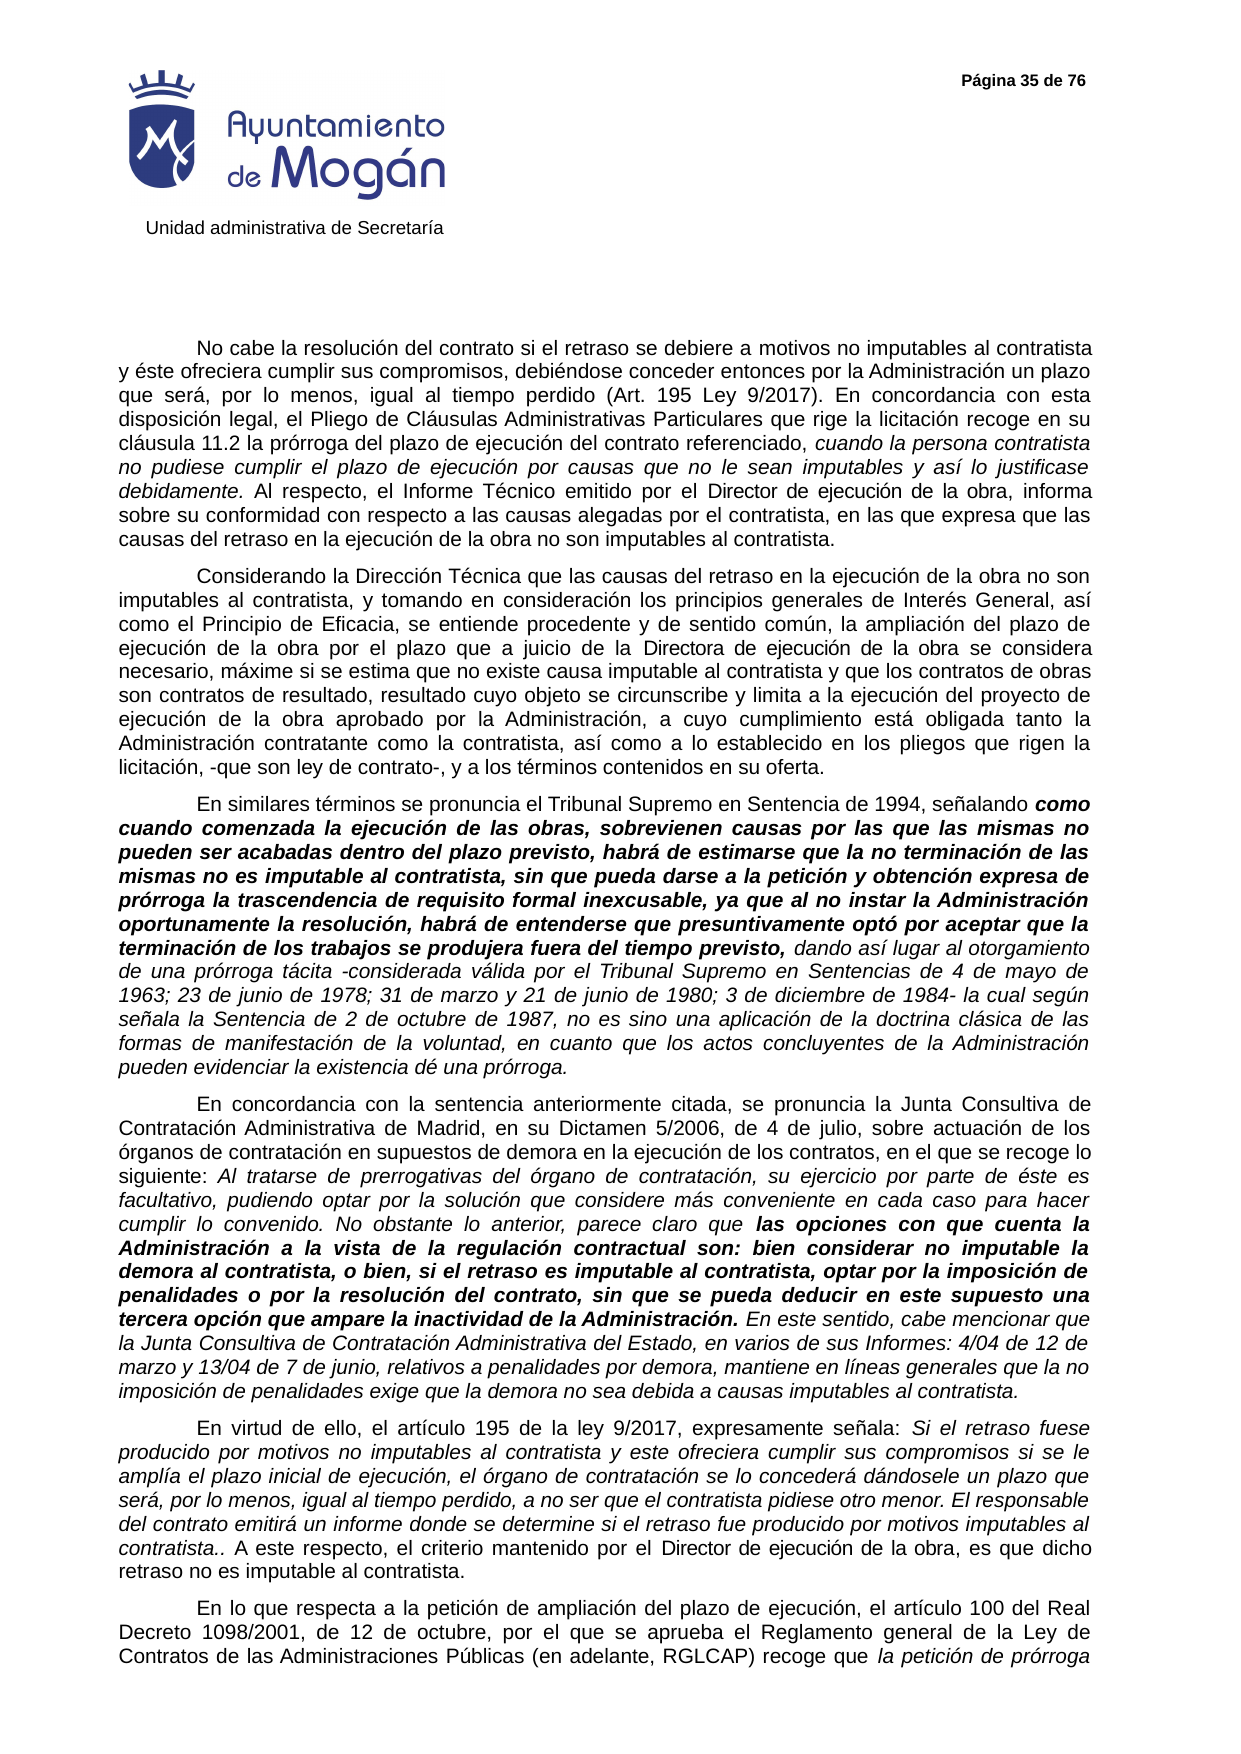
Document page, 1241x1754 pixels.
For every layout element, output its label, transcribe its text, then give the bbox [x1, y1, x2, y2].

text No cabe la resolución del contrato si el retraso se debiere a motivos no imputables al contratista y éste ofreciera cumplir sus compromisos, debiéndose conceder entonces por la Administración un plazo que será, por lo menos, igual al tiempo perdido (Art. 195 Ley 9/2017). En concordancia con esta disposición legal, el Pliego de Cláusulas Administrativas Particulares que rige la licitación recoge en su cláusula 11.2 la prórroga del plazo de ejecución del contrato referenciado, cuando la persona contratista no pudiese cumplir el plazo de ejecución por causas que no le sean imputables y así lo justificase debidamente. Al respecto, el Informe Técnico emitido por el Director de ejecución de la obra, informa sobre su conformidad con respecto a las causas alegadas por el contratista, en las que expresa que las causas del retraso en la ejecución de la obra no son imputables al contratista. [118, 335, 1092, 551]
text En concordancia con la sentencia anteriormente citada, se pronuncia la Junta Consultiva de Contratación Administrativa de Madrid, en su Dictamen 5/2006, de 4 de julio, sobre actuación de los órganos de contratación en supuestos de demora en la ejecución de los contratos, en el que se recoge lo siguiente: Al tratarse de prerrogativas del órgano de contratación, su ejercicio por parte de éste es facultativo, pudiendo optar por la solución que considere más conveniente en cada caso para hacer cumplir lo convenido. No obstante lo anterior, parece claro que las opciones con que cuenta la Administración a la vista de la regulación contractual son: bien considerar no imputable la demora al contratista, o bien, si el retraso es imputable al contratista, optar por la imposición de penalidades o por la resolución del contrato, sin que se pueda deducir en este supuesto una tercera opción que ampare la inactividad de la Administración. En este sentido, cabe mencionar que la Junta Consultiva de Contratación Administrativa del Estado, en varios de sus Informes: 4/04 de 12 de marzo y 13/04 de 7 de junio, relativos a penalidades por demora, mantiene en líneas generales que la no imposición de penalidades exige que la demora no sea debida a causas imputables al contratista. [118, 1092, 1092, 1403]
text En virtud de ello, el artículo 195 de la ley 9/2017, expresamente señala: Si el retraso fuese producido por motivos no imputables al contratista y este ofreciera cumplir sus compromisos si se le amplía el plazo inicial de ejecución, el órgano de contratación se lo concederá dándosele un plazo que será, por lo menos, igual al tiempo perdido, a no ser que el contratista pidiese otro menor. El responsable del contrato emitirá un informe donde se determine si el retraso fue producido por motivos imputables al contratista.. A este respecto, el criterio mantenido por el Director de ejecución de la obra, es que dicho retraso no es imputable al contratista. [118, 1416, 1092, 1583]
text Considerando la Dirección Técnica que las causas del retraso en la ejecución de la obra no son imputables al contratista, y tomando en consideración los principios generales de Interés General, así como el Principio de Eficacia, se entiende procedente y de sentido común, la ampliación del plazo de ejecución de la obra por el plazo que a juicio de la Directora de ejecución de la obra se considera necesario, máxime si se estima que no existe causa imputable al contratista y que los contratos de obras son contratos de resultado, resultado cuyo objeto se circunscribe y limita a la ejecución del proyecto de ejecución de la obra aprobado por la Administración, a cuyo cumplimiento está obligada tanto la Administración contratante como la contratista, así como a lo establecido en los pliegos que rigen la licitación, -que son ley de contrato-, y a los términos contenidos en su oferta. [118, 563, 1092, 779]
picture [128, 70, 445, 206]
text En lo que respecta a la petición de ampliación del plazo de ejecución, el artículo 100 del Real Decreto 1098/2001, de 12 de octubre, por el que se aprueba el Reglamento general de la Ley de Contratos de las Administraciones Públicas (en adelante, RGLCAP) recoge que la petición de prórroga [118, 1596, 1092, 1668]
text En similares términos se pronuncia el Tribunal Supremo en Sentencia de 1994, señalando como cuando comenzada la ejecución de las obras, sobrevienen causas por las que las mismas no pueden ser acabadas dentro del plazo previsto, habrá de estimarse que la no terminación de las mismas no es imputable al contratista, sin que pueda darse a la petición y obtención expresa de prórroga la trascendencia de requisito formal inexcusable, ya que al no instar la Administración oportunamente la resolución, habrá de entenderse que presuntivamente optó por aceptar que la terminación de los trabajos se produjera fuera del tiempo previsto, dando así lugar al otorgamiento de una prórroga tácita -considerada válida por el Tribunal Supremo en Sentencias de 4 de mayo de 1963; 23 de junio de 1978; 31 de marzo y 21 de junio de 1980; 3 de diciembre de 1984- la cual según señala la Sentencia de 2 de octubre de 1987, no es sino una aplicación de la doctrina clásica de las formas de manifestación de la voluntad, en cuanto que los actos concluyentes de la Administración pueden evidenciar la existencia dé una prórroga. [118, 792, 1092, 1079]
